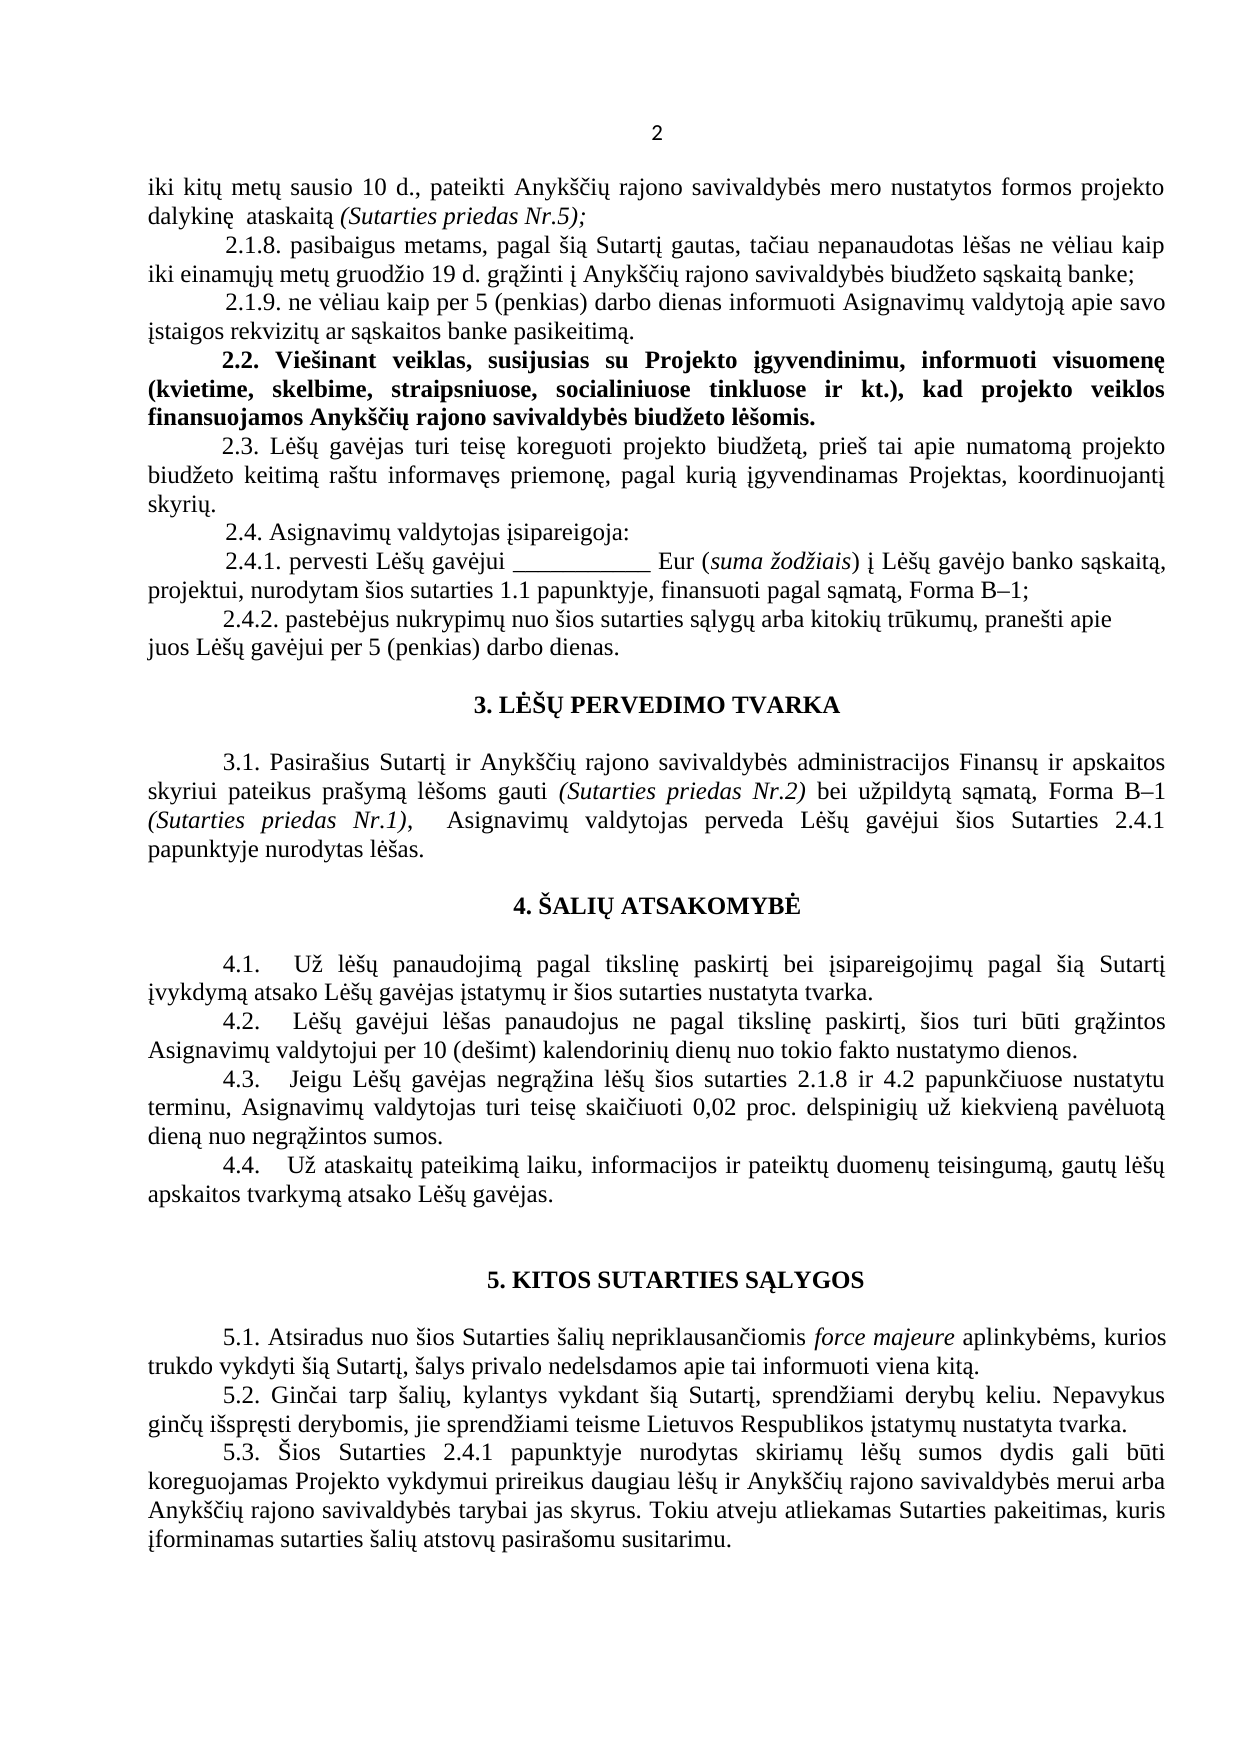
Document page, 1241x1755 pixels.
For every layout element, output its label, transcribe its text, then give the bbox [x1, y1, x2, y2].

text 5. KITOS SUTARTIES SĄLYGOS [148, 1265, 1166, 1294]
text 5.3. Šios Sutarties 2.4.1 papunktyje nurodytas skiriamų lėšų sumos dydis gali būti koreguojamas Projekto vykdymui prireikus daugiau lėšų ir Anykščių rajono savivaldybės merui arba Anykščių rajono savivaldybės tarybai jas skyrus. Tokiu atveju atliekamas Sutarties pakeitimas, kuris įforminamas sutarties šalių atstovų pasirašomu susitarimu. [148, 1437, 1166, 1552]
text 4. ŠALIŲ ATSAKOMYBĖ [148, 891, 1166, 920]
text iki kitų metų sausio 10 d., pateikti Anykščių rajono savivaldybės mero nustatytos formos projekto dalykinę ataskaitą (Sutarties priedas Nr.5); [148, 172, 1166, 230]
text 3. LĖŠŲ PERVEDIMO TVARKA [148, 690, 1166, 719]
text 4.4. Už ataskaitų pateikimą laiku, informacijos ir pateiktų duomenų teisingumą, gautų lėšų apskaitos tvarkymą atsako Lėšų gavėjas. [148, 1150, 1166, 1207]
text 2.4.2. pastebėjus nukrypimų nuo šios sutarties sąlygų arba kitokių trūkumų, pranešti apie [223, 604, 1166, 632]
text 2.4.1. pervesti Lėšų gavėjui ___________ Eur (suma žodžiais) į Lėšų gavėjo banko sąskaitą, projektui, nurodytam šios sutarties 1.1 papunktyje, finansuoti pagal sąmatą, Forma B–1; [148, 546, 1166, 604]
text juos Lėšų gavėjui per 5 (penkias) darbo dienas. [148, 632, 1166, 661]
text 2.1.8. pasibaigus metams, pagal šią Sutartį gautas, tačiau nepanaudotas lėšas ne vėliau kaip iki einamųjų metų gruodžio 19 d. grąžinti į Anykščių rajono savivaldybės biudžeto sąskaitą banke; [148, 230, 1166, 287]
text 2.3. Lėšų gavėjas turi teisę koreguoti projekto biudžetą, prieš tai apie numatomą projekto biudžeto keitimą raštu informavęs priemonę, pagal kurią įgyvendinamas Projektas, koordinuojantį skyrių. [148, 431, 1166, 517]
text 5.2. Ginčai tarp šalių, kylantys vykdant šią Sutartį, sprendžiami derybų keliu. Nepavykus ginčų išspręsti derybomis, jie sprendžiami teisme Lietuvos Respublikos įstatymų nustatyta tvarka. [148, 1380, 1166, 1437]
text 2.2. Viešinant veiklas, susijusias su Projekto įgyvendinimu, informuoti visuomenę (kvietime, skelbime, straipsniuose, socialiniuose tinkluose ir kt.), kad projekto veiklos finansuojamos Anykščių rajono savivaldybės biudžeto lėšomis. [148, 345, 1166, 431]
text 5.1. Atsiradus nuo šios Sutarties šalių nepriklausančiomis force majeure aplinkybėms, kurios trukdo vykdyti šią Sutartį, šalys privalo nedelsdamos apie tai informuoti viena kitą. [148, 1322, 1166, 1380]
text 4.2. Lėšų gavėjui lėšas panaudojus ne pagal tikslinę paskirtį, šios turi būti grąžintos Asignavimų valdytojui per 10 (dešimt) kalendorinių dienų nuo tokio fakto nustatymo dienos. [148, 1006, 1166, 1064]
text 2.4. Asignavimų valdytojas įsipareigoja: [148, 517, 1166, 546]
text 3.1. Pasirašius Sutartį ir Anykščių rajono savivaldybės administracijos Finansų ir apskaitos skyriui pateikus prašymą lėšoms gauti (Sutarties priedas Nr.2) bei užpildytą sąmatą, Forma B–1 (Sutarties priedas Nr.1), Asignavimų valdytojas perveda Lėšų gavėjui šios Sutarties 2.4.1 papunktyje nurodytas lėšas. [148, 747, 1166, 862]
text 2.1.9. ne vėliau kaip per 5 (penkias) darbo dienas informuoti Asignavimų valdytoją apie savo įstaigos rekvizitų ar sąskaitos banke pasikeitimą. [148, 287, 1166, 345]
text 4.3. Jeigu Lėšų gavėjas negrąžina lėšų šios sutarties 2.1.8 ir 4.2 papunkčiuose nustatytu terminu, Asignavimų valdytojas turi teisę skaičiuoti 0,02 proc. delspinigių už kiekvieną pavėluotą dieną nuo negrąžintos sumos. [148, 1064, 1166, 1150]
text 4.1. Už lėšų panaudojimą pagal tikslinę paskirtį bei įsipareigojimų pagal šią Sutartį įvykdymą atsako Lėšų gavėjas įstatymų ir šios sutarties nustatyta tvarka. [148, 949, 1166, 1006]
